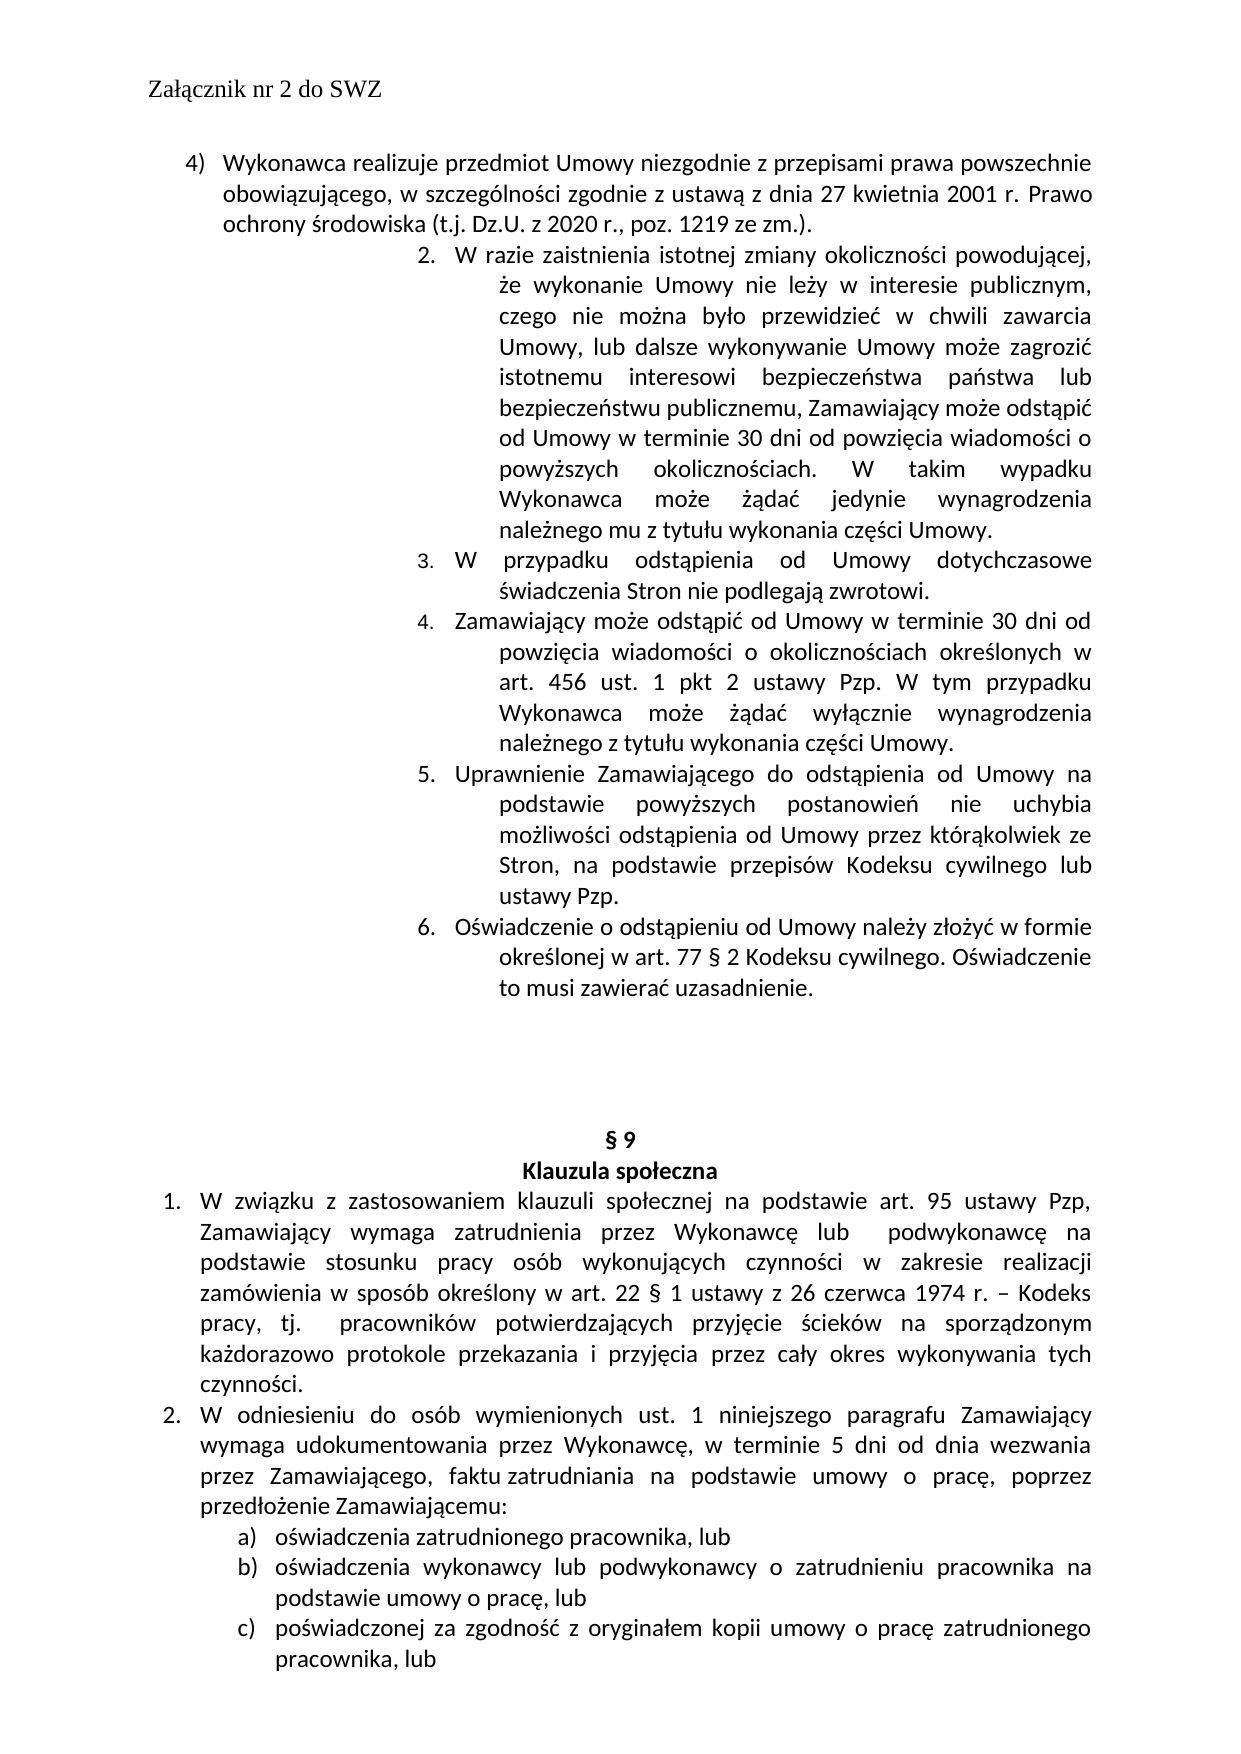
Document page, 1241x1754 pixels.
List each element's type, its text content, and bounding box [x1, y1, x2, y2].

list oświadczenia zatrudnionego pracownika, lub [237, 1521, 1093, 1552]
list W odniesieniu do osób wymienionych ust. 1 niniejszego paragrafu Zamawiający wymaga udokumentowania przez Wykonawcę, w terminie 5 dni od dnia wezwania przez Zamawiającego, faktu zatrudniania na podstawie umowy o pracę, poprzez przedłożenie Zamawiającemu: [162, 1399, 1093, 1521]
list Oświadczenie o odstąpieniu od Umowy należy złożyć w formie określonej w art. 77 § 2 Kodeksu cywilnego. Oświadczenie to musi zawierać uzasadnienie. [417, 911, 1093, 1002]
text § 9 [148, 1124, 1093, 1155]
list W przypadku odstąpienia od Umowy dotychczasowe świadczenia Stron nie podlegają zwrotowi. [417, 544, 1093, 605]
list Zamawiający może odstąpić od Umowy w terminie 30 dni od powzięcia wiadomości o okolicznościach określonych w art. 456 ust. 1 pkt 2 ustawy Pzp. W tym przypadku Wykonawca może żądać wyłącznie wynagrodzenia należnego z tytułu wykonania części Umowy. [417, 605, 1093, 758]
list poświadczonej za zgodność z oryginałem kopii umowy o pracę zatrudnionego pracownika, lub [237, 1613, 1093, 1674]
list oświadczenia wykonawcy lub podwykonawcy o zatrudnieniu pracownika na podstawie umowy o pracę, lub [237, 1552, 1093, 1613]
list Uprawnienie Zamawiającego do odstąpienia od Umowy na podstawie powyższych postanowień nie uchybia możliwości odstąpienia od Umowy przez którąkolwiek ze Stron, na podstawie przepisów Kodeksu cywilnego lub ustawy Pzp. [417, 758, 1093, 911]
list W związku z zastosowaniem klauzuli społecznej na podstawie art. 95 ustawy Pzp, Zamawiający wymaga zatrudnienia przez Wykonawcę lub podwykonawcę na podstawie stosunku pracy osób wykonujących czynności w zakresie realizacji zamówienia w sposób określony w art. 22 § 1 ustawy z 26 czerwca 1974 r. – Kodeks pracy, tj. pracowników potwierdzających przyjęcie ścieków na sporządzonym każdorazowo protokole przekazania i przyjęcia przez cały okres wykonywania tych czynności. [162, 1185, 1093, 1399]
text Klauzula społeczna [148, 1155, 1093, 1185]
list Wykonawca realizuje przedmiot Umowy niezgodnie z przepisami prawa powszechnie obowiązującego, w szczególności zgodnie z ustawą z dnia 27 kwietnia 2001 r. Prawo ochrony środowiska (t.j. Dz.U. z 2020 r., poz. 1219 ze zm.). [185, 148, 1093, 239]
list W razie zaistnienia istotnej zmiany okoliczności powodującej, że wykonanie Umowy nie leży w interesie publicznym, czego nie można było przewidzieć w chwili zawarcia Umowy, lub dalsze wykonywanie Umowy może zagrozić istotnemu interesowi bezpieczeństwa państwa lub bezpieczeństwu publicznemu, Zamawiający może odstąpić od Umowy w terminie 30 dni od powzięcia wiadomości o powyższych okolicznościach. W takim wypadku Wykonawca może żądać jedynie wynagrodzenia należnego mu z tytułu wykonania części Umowy. [417, 239, 1093, 544]
